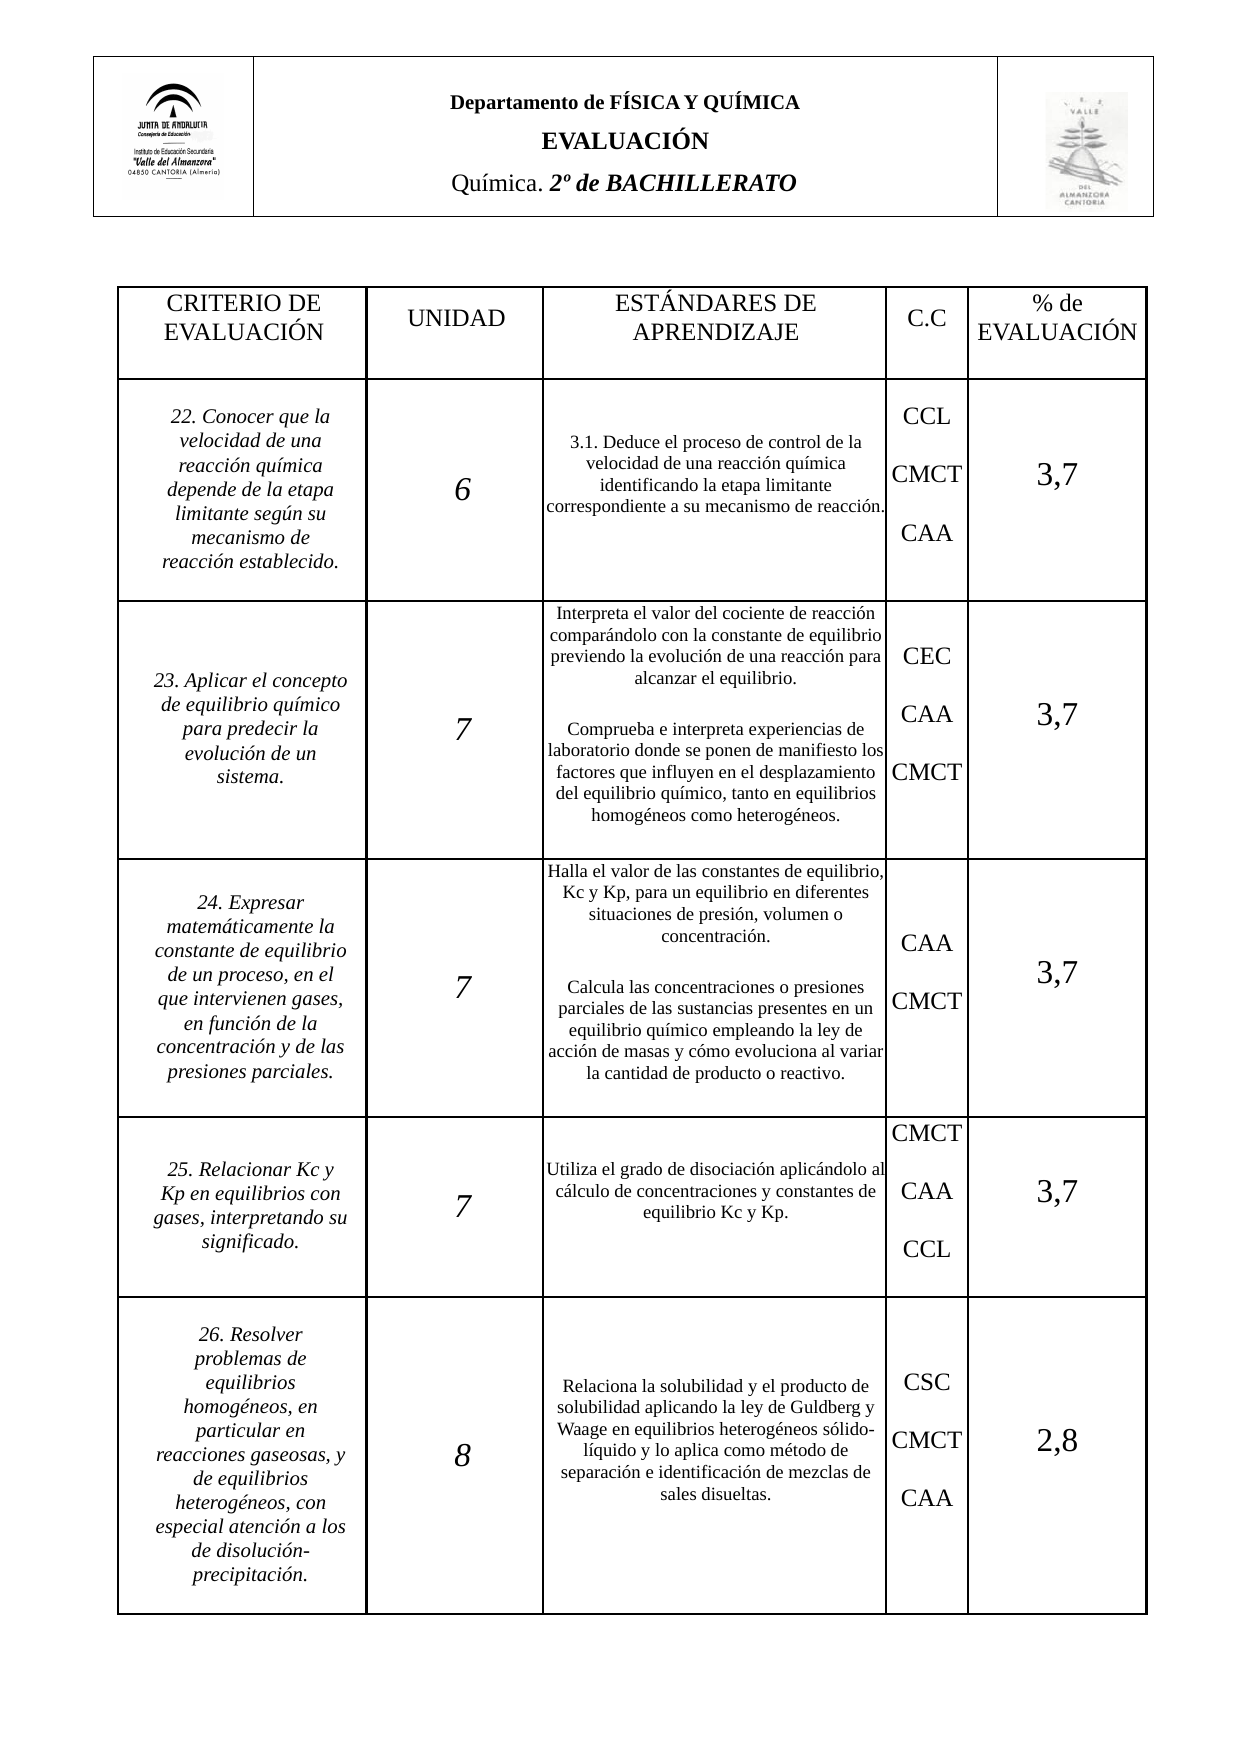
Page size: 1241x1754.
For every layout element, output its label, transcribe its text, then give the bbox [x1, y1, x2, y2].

table_cell 8 [368, 1298, 542, 1613]
table_cell CCL CMCT CAA [887, 380, 967, 600]
table_cell Halla el valor de las constantes de equilibrio, Kc y Kp, para un equilibrio en diferentes situaciones de presión, volumen o concentración. Calcula las concentraciones o presiones parciales de las sustancias presentes en un equilibrio químico empleando la ley de acción de masas y cómo evoluciona al variar la cantidad de producto o reactivo. [544, 860, 885, 1116]
table_header ESTÁNDARES DE APRENDIZAJE [544, 288, 885, 378]
table_cell 25. Relacionar Kc y Kp en equilibrios con gases, interpretando su significado. [119, 1118, 365, 1296]
table_cell 24. Expresar matemáticamente la constante de equilibrio de un proceso, en el que intervienen gases, en función de la concentración y de las presiones parciales. [119, 860, 365, 1116]
table_cell Relaciona la solubilidad y el producto de solubilidad aplicando la ley de Guldberg y Waage en equilibrios heterogéneos sólido-líquido y lo aplica como método de separación e identificación de mezclas de sales disueltas. [544, 1298, 885, 1613]
table_cell 3,7 [969, 602, 1145, 858]
table_header UNIDAD [368, 288, 542, 378]
table_header C.C [887, 288, 967, 378]
table_cell CEC CAA CMCT [887, 602, 967, 858]
table_cell CMCT CAA CCL [887, 1118, 967, 1296]
table_cell CAA CMCT [887, 860, 967, 1116]
table_cell 3,7 [969, 860, 1145, 1116]
table_cell 23. Aplicar el concepto de equilibrio químico para predecir la evolución de un sistema. [119, 602, 365, 858]
table_cell 3,7 [969, 1118, 1145, 1296]
table_cell 7 [368, 602, 542, 858]
table_cell Interpreta el valor del cociente de reacción comparándolo con la constante de equilibrio previendo la evolución de una reacción para alcanzar el equilibrio. Comprueba e interpreta experiencias de laboratorio donde se ponen de manifiesto los factores que influyen en el desplazamiento del equilibrio químico, tanto en equilibrios homogéneos como heterogéneos. [544, 602, 885, 858]
table_cell 7 [368, 860, 542, 1116]
table_header CRITERIO DE EVALUACIÓN [119, 288, 365, 378]
table_cell 3.1. Deduce el proceso de control de la velocidad de una reacción química identificando la etapa limitante correspondiente a su mecanismo de reacción. [544, 380, 885, 600]
table_header % de EVALUACIÓN [969, 288, 1145, 378]
table_cell 26. Resolver problemas de equilibrios homogéneos, en particular en reacciones gaseosas, y de equilibrios heterogéneos, con especial atención a los de disolución-precipitación. [119, 1298, 365, 1613]
table_cell 3,7 [969, 380, 1145, 600]
table_cell 2,8 [969, 1298, 1145, 1613]
table_cell Utiliza el grado de disociación aplicándolo al cálculo de concentraciones y constantes de equilibrio Kc y Kp. [544, 1118, 885, 1296]
table_cell 6 [368, 380, 542, 600]
table_cell 22. Conocer que la velocidad de una reacción química depende de la etapa limitante según su mecanismo de reacción establecido. [119, 380, 365, 600]
table_cell 7 [368, 1118, 542, 1296]
table_cell CSC CMCT CAA [887, 1298, 967, 1613]
